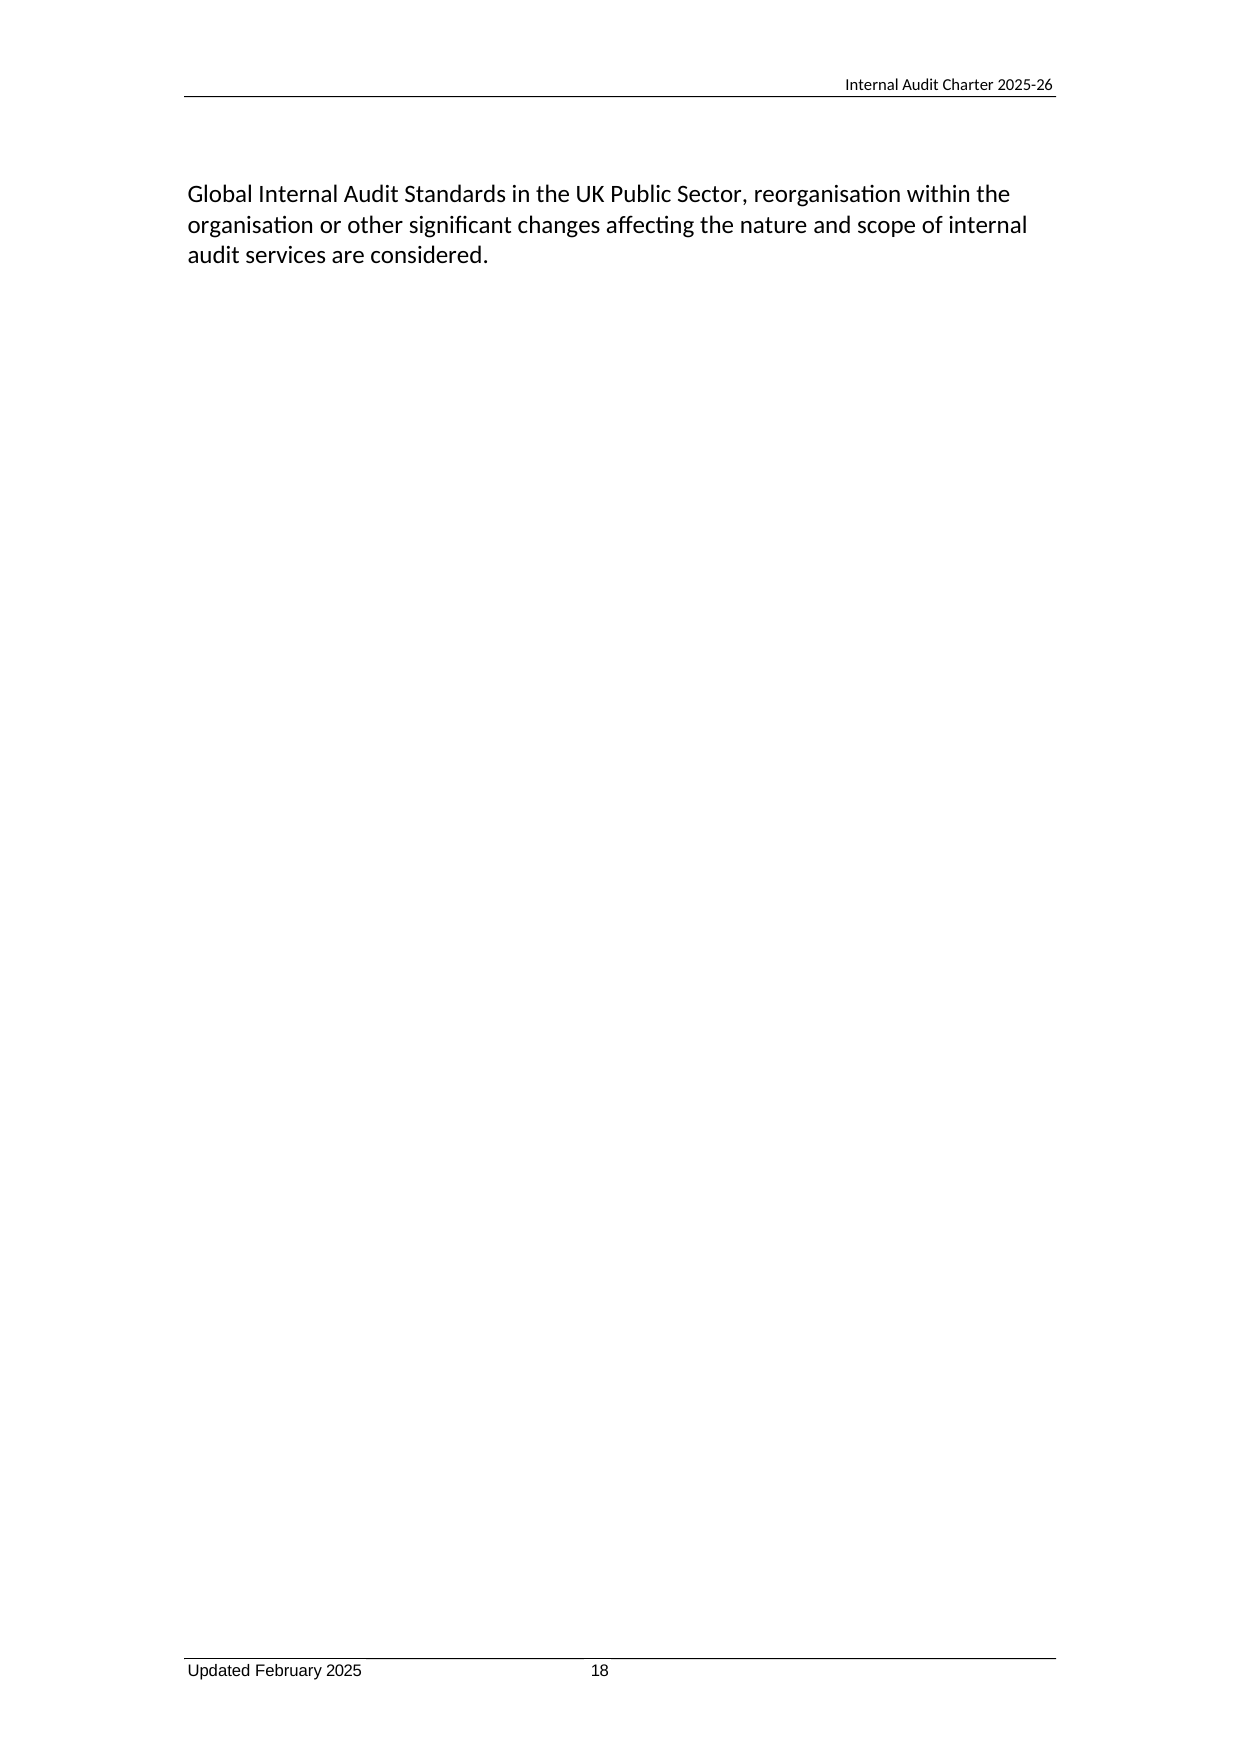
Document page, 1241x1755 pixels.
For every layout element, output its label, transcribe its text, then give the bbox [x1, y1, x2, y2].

text Global Internal Audit Standards in the UK Public Sector, reorganisation within the organisation or other significant changes affecting the nature and scope of internal audit services are considered. [187, 178, 1046, 270]
